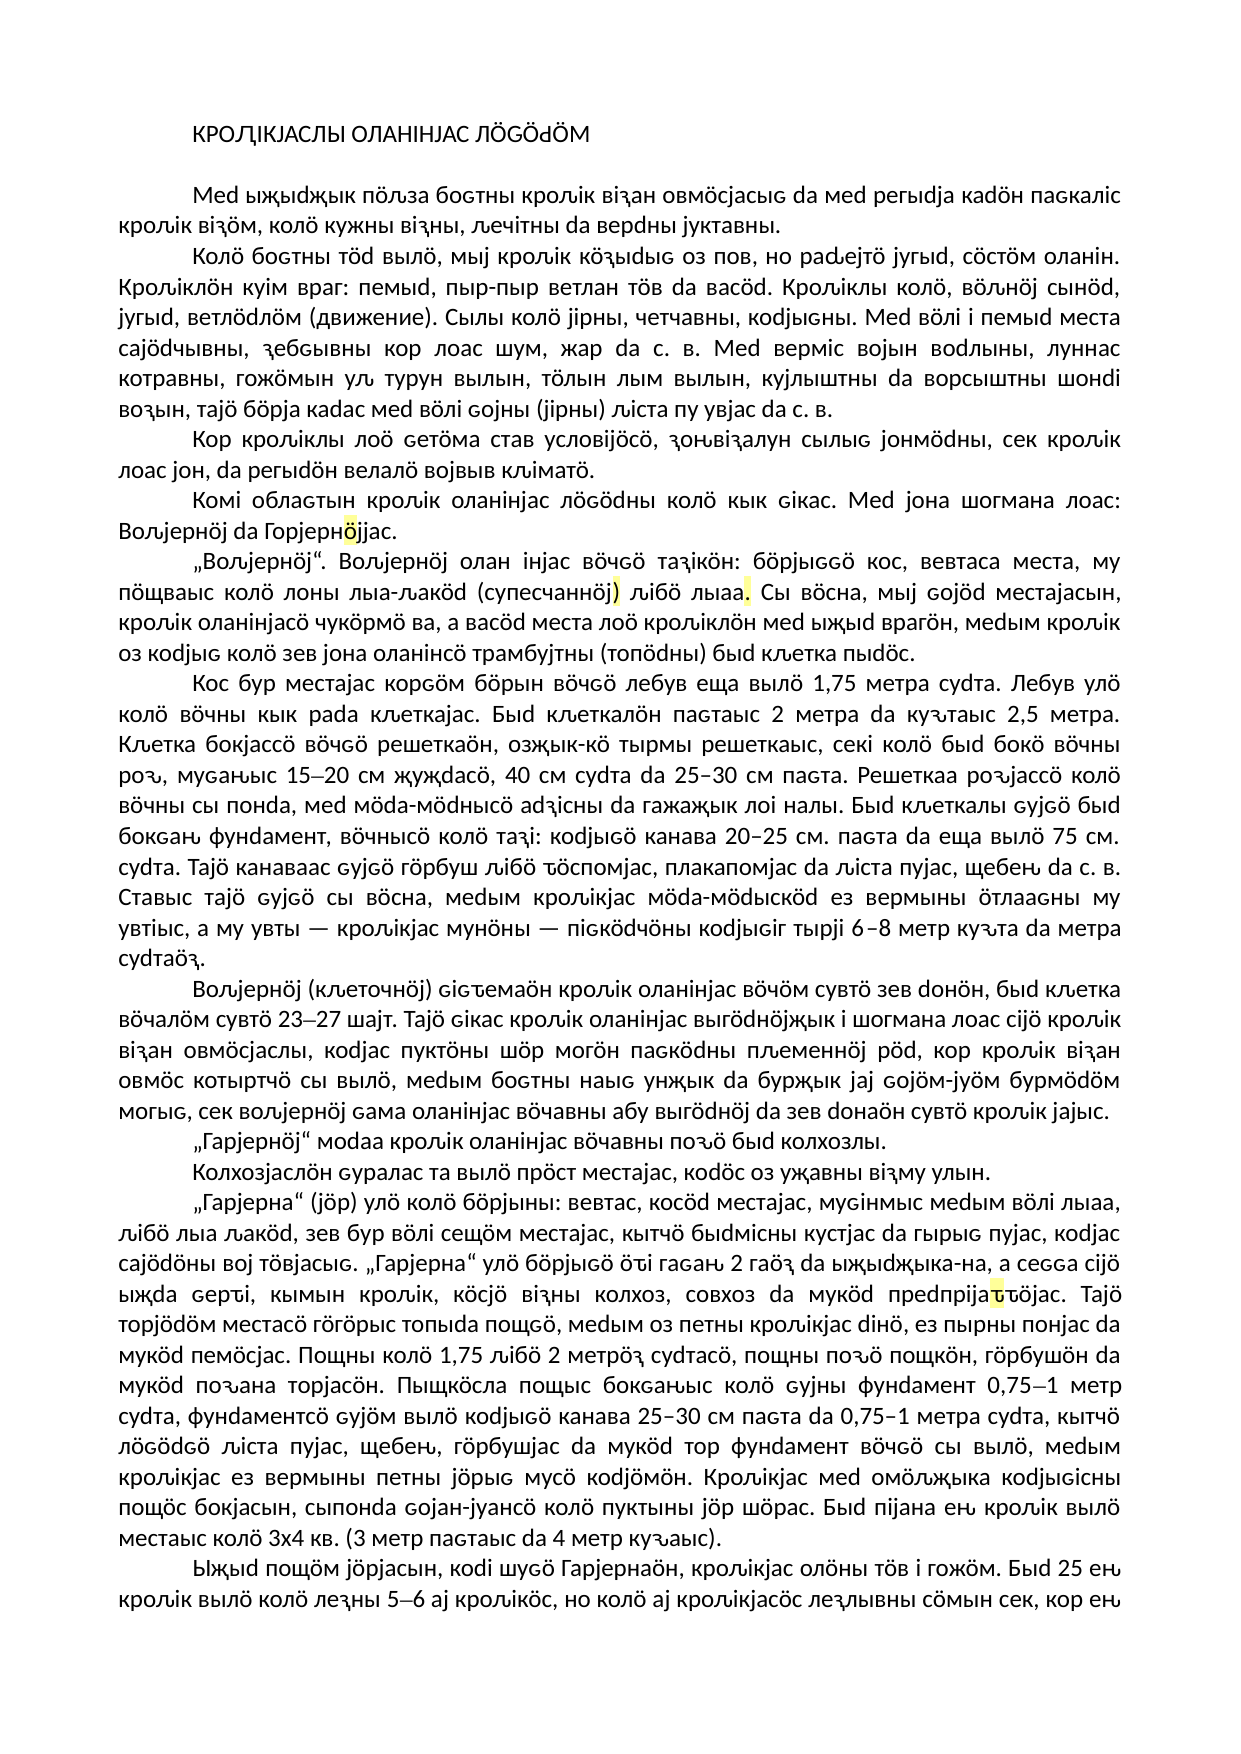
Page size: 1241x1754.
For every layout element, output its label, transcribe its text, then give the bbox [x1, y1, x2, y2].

text „Гарјернӧј“ моԁаа кроԉік оланінјас вӧчавны поԅӧ быԁ колхозлы. [118, 1125, 1122, 1156]
text Колӧ боԍтны тӧԁ вылӧ, мыј кроԉік кӧԇыԁыԍ оз пов, но раԃејтӧ југыԁ, сӧстӧм оланін. Кроԉіклӧн куім враг: пемыԁ, пыр-пыр ветлан тӧв ԁа васӧԁ. Кроԉіклы колӧ, вӧԉнӧј сынӧԁ, југыԁ, ветлӧԁлӧм (движение). Сылы колӧ јірны, четчавны, коԁјыԍны. Меԁ вӧлі і пемыԁ места сајӧԁчывны, ԇебԍывны кор лоас шум, жар ԁа с. в. Меԁ верміс војын воԁлыны, луннас котравны, гожӧмын уԉ турун вылын, тӧлын лым вылын, кујлыштны ԁа ворсыштны шонԁі воԇын, тајӧ бӧрја каԁас меԁ вӧлі ԍојны (јірны) ԉіста пу увјас ԁа с. в. [118, 240, 1122, 423]
text „Гарјерна“ (јӧр) улӧ колӧ бӧрјыны: вевтас, косӧԁ местајас, муԍінмыс меԁым вӧлі лыаа, ԉібӧ лыа ԉакӧԁ, зев бур вӧлі сещӧм местајас, кытчӧ быԁмісны кустјас ԁа гырыԍ пујас, коԁјас сајӧԁӧны вој тӧвјасыԍ. „Гарјерна“ улӧ бӧрјыԍӧ ӧԏі гаԍаԋ 2 гаӧԇ ԁа ыҗыԁҗыка-на, а сеԍԍа сіјӧ ыҗԁа ԍерԏі, кымын кроԉік, кӧсјӧ віԇны колхоз, совхоз ԁа мукӧԁ преԁпріјаԏԏӧјас. Тајӧ торјӧԁӧм местасӧ гӧгӧрыс топыԁа пощԍӧ, меԁым оз петны кроԉікјас ԁінӧ, ез пырны понјас ԁа мукӧԁ пемӧсјас. Пощны колӧ 1,75 ԉібӧ 2 метрӧԇ суԁтасӧ, пощны поԅӧ пощкӧн, гӧрбушӧн ԁа мукӧԁ поԅана торјасӧн. Пыщкӧсла пощыс бокԍаԋыс колӧ ԍујны фунԁамент 0,75–1 метр суԁта, фунԁаментсӧ ԍујӧм вылӧ коԁјыԍӧ канава 25–30 см паԍта ԁа 0,75–1 метра суԁта, кытчӧ лӧԍӧԁԍӧ ԉіста пујас, щебеԋ, гӧрбушјас ԁа мукӧԁ тор фунԁамент вӧчԍӧ сы вылӧ, меԁым кроԉікјас ез вермыны петны јӧрыԍ мусӧ коԁјӧмӧн. Кроԉікјас меԁ омӧԉҗыка коԁјыԍісны пощӧс бокјасын, сыпонԁа ԍојан-јуансӧ колӧ пуктыны јӧр шӧрас. Быԁ піјана еԋ кроԉік вылӧ местаыс колӧ 3x4 кв. (3 метр паԍтаыс ԁа 4 метр куԅаыс). [118, 1186, 1122, 1553]
text Колхозјаслӧн ԍуралас та вылӧ прӧст местајас, коԁӧс оз уҗавны віԇму улын. [118, 1156, 1122, 1186]
text Комі облаԍтын кроԉік оланінјас лӧԍӧԁны колӧ кык ԍікас. Меԁ јона шогмана лоас: Воԉјернӧј ԁа Горјернӧјјас. [118, 484, 1122, 545]
text Воԉјернӧј (кԉеточнӧј) ԍіԍԏемаӧн кроԉік оланінјас вӧчӧм сувтӧ зев ԁонӧн, быԁ кԉетка вӧчалӧм сувтӧ 23–27 шајт. Тајӧ ԍікас кроԉік оланінјас выгӧԁнӧјҗык і шогмана лоас сіјӧ кроԉік віԇан овмӧсјаслы, коԁјас пуктӧны шӧр могӧн паԍкӧԁны пԉеменнӧј рӧԁ, кор кроԉік віԇан овмӧс котыртчӧ сы вылӧ, меԁым боԍтны наыԍ унҗык ԁа бурҗык јај ԍојӧм-јуӧм бурмӧԁӧм могыԍ, сек воԉјернӧј ԍама оланінјас вӧчавны абу выгӧԁнӧј ԁа зев ԁонаӧн сувтӧ кроԉік јајыс. [118, 973, 1122, 1125]
text Кор кроԉіклы лоӧ ԍетӧма став условіјӧсӧ, ԇоԋвіԇалун сылыԍ јонмӧԁны, сек кроԉік лоас јон, ԁа регыԁӧн велалӧ војвыв кԉіматӧ. [118, 423, 1122, 484]
text Кос бур местајас корԍӧм бӧрын вӧчԍӧ лебув еща вылӧ 1,75 метра суԁта. Лебув улӧ колӧ вӧчны кык раԁа кԉеткајас. Быԁ кԉеткалӧн паԍтаыс 2 метра ԁа куԅтаыс 2,5 метра. Кԉетка бокјассӧ вӧчԍӧ решеткаӧн, озҗык-кӧ тырмы решеткаыс, секі колӧ быԁ бокӧ вӧчны роԅ, муԍаԋыс 15–20 см җуҗԁасӧ, 40 см суԁта ԁа 25–30 см паԍта. Решеткаа роԅјассӧ колӧ вӧчны сы понԁа, меԁ мӧԁа-мӧԁнысӧ аԁԇісны ԁа гажаҗык лоі налы. Быԁ кԉеткалы ԍујԍӧ быԁ бокԍаԋ фунԁамент, вӧчнысӧ колӧ таԇі: коԁјыԍӧ канава 20–25 см. паԍта ԁа еща вылӧ 75 см. суԁта. Тајӧ канаваас ԍујԍӧ гӧрбуш ԉібӧ ԏӧспомјас, плакапомјас ԁа ԉіста пујас, щебеԋ ԁа с. в. Ставыс тајӧ ԍујԍӧ сы вӧсна, меԁым кроԉікјас мӧԁа-мӧԁыскӧԁ ез вермыны ӧтлааԍны му увтіыс, а му увты — кроԉікјас мунӧны — піԍкӧԁчӧны коԁјыԍіг тырјі 6–8 метр куԅта ԁа метра суԁтаӧԇ. [118, 667, 1122, 973]
text „Воԉјернӧј“. Воԉјернӧј олан інјас вӧчԍӧ таԇікӧн: бӧрјыԍԍӧ кос, вевтаса места, му пӧщваыс колӧ лоны лыа-ԉакӧԁ (супесчаннӧј) ԉібӧ лыаа. Сы вӧсна, мыј ԍојӧԁ местајасын, кроԉік оланінјасӧ чукӧрмӧ ва, а васӧԁ места лоӧ кроԉіклӧн меԁ ыҗыԁ врагӧн, меԁым кроԉік оз коԁјыԍ колӧ зев јона оланінсӧ трамбујтны (топӧԁны) быԁ кԉетка пыԁӧс. [118, 545, 1122, 667]
text Меԁ ыҗыԁҗык пӧԉза боԍтны кроԉік віԇан овмӧсјасыԍ ԁа меԁ регыԁја каԁӧн паԍкаліс кроԉік віԇӧм, колӧ кужны віԇны, ԉечітны ԁа верԁны јуктавны. [118, 179, 1122, 240]
text Ыҗыԁ пощӧм јӧрјасын, коԁі шуԍӧ Гарјернаӧн, кроԉікјас олӧны тӧв і гожӧм. Быԁ 25 еԋ кроԉік вылӧ колӧ леԇны 5–6 ај кроԉікӧс, но колӧ ај кроԉікјасӧс леԇлывны сӧмын сек, кор еԋ [118, 1553, 1122, 1614]
text КРОԈІКЈАСЛЫ ОЛАНІНЈАС ЛӦԌӦԀӦМ [118, 118, 1122, 149]
